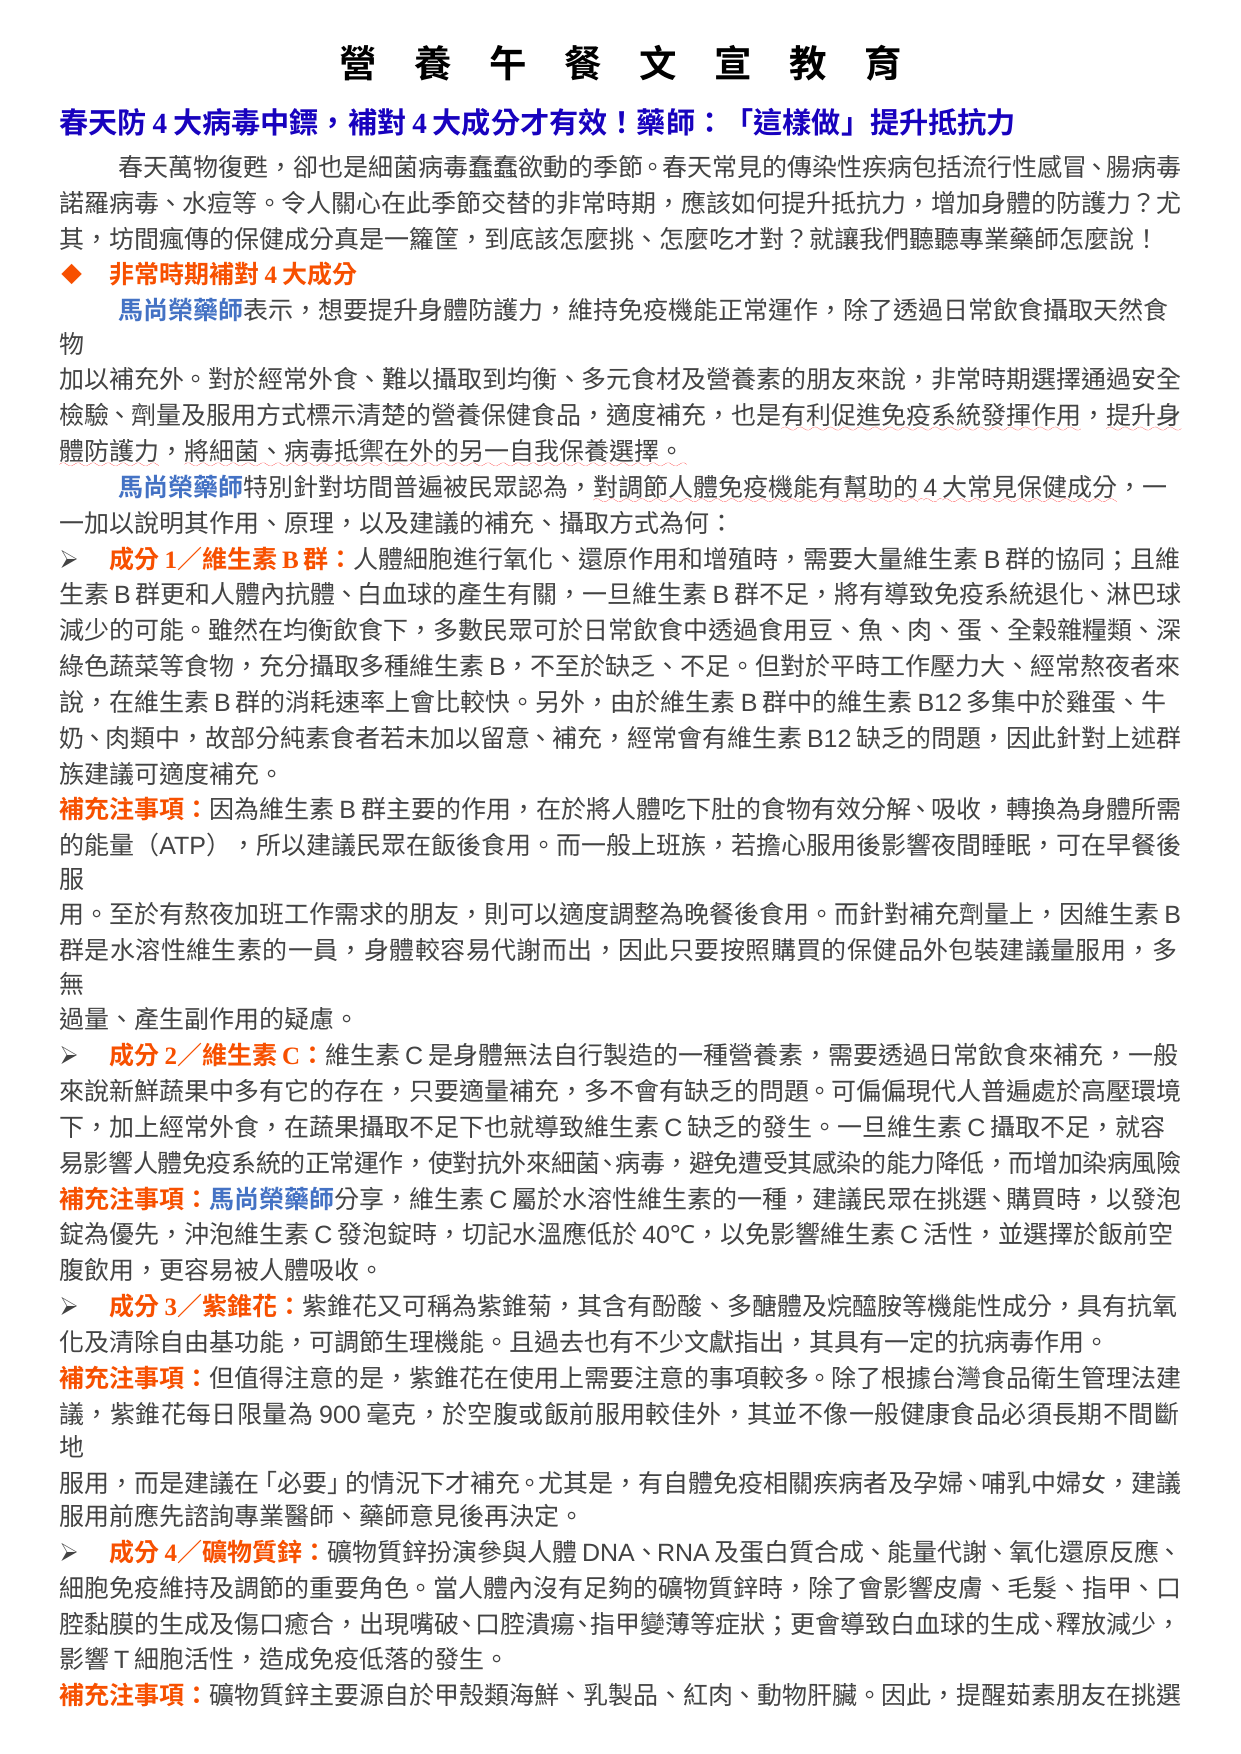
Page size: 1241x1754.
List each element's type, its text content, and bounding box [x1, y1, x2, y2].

text 補充注事項：礦物質鋅主要源自於甲殼類海鮮、乳製品、紅肉、動物肝臟。因此，提醒茹素朋友在挑選 [59, 1678, 1181, 1711]
text 諾羅病毒、水痘等。令人關心在此季節交替的非常時期，應該如何提升抵抗力，增加身體的防護力？尤 [59, 186, 1181, 219]
subtitle 化及清除自由基功能，可調節生理機能。且過去也有不少文獻指出，其具有一定的抗病毒作用。 [59, 1325, 1181, 1358]
text 服用，而是建議在「必要」的情況下才補充。尤其是，有自體免疫相關疾病者及孕婦、哺乳中婦女，建議服用前應先諮詢專業醫師、藥師意見後再決定。 [59, 1466, 1181, 1532]
subtitle 腔黏膜的生成及傷口癒合，出現嘴破、口腔潰瘍、指甲變薄等症狀；更會導致白血球的生成、釋放減少， [59, 1606, 1181, 1640]
subtitle 綠色蔬菜等食物，充分攝取多種維生素B，不至於缺乏、不足。但對於平時工作壓力大、經常熬夜者來 [59, 649, 1181, 682]
text 其，坊間瘋傳的保健成分真是一籮筐，到底該怎麼挑、怎麼吃才對？就讓我們聽聽專業藥師怎麼說！ [59, 221, 1181, 255]
subtitle 春天防4大病毒中鏢，補對4大成分才有效！藥師：「這樣做」提升抵抗力 [59, 91, 1181, 145]
subtitle 說，在維生素B群的消耗速率上會比較快。另外，由於維生素B群中的維生素B12多集中於雞蛋、牛 [59, 685, 1181, 718]
subtitle 成分4／礦物質鋅：礦物質鋅扮演參與人體DNA、RNA及蛋白質合成、能量代謝、氧化還原反應、 [59, 1535, 1181, 1568]
subtitle 易影響人體免疫系統的正常運作，使對抗外來細菌、病毒，避免遭受其感染的能力降低，而增加染病風險。 [59, 1146, 1181, 1179]
subtitle 生素B群更和人體內抗體、白血球的產生有關，一旦維生素B群不足，將有導致免疫系統退化、淋巴球 [59, 577, 1181, 611]
text 腹飲用，更容易被人體吸收。 [59, 1253, 1181, 1286]
subtitle 營 養 午 餐 文 宣 教 育 [59, 44, 1181, 86]
text 補充注事項：因為維生素B群主要的作用，在於將人體吃下肚的食物有效分解、吸收，轉換為身體所需 [59, 792, 1181, 826]
subtitle 奶、肉類中，故部分純素食者若未加以留意、補充，經常會有維生素B12缺乏的問題，因此針對上述群 [59, 721, 1181, 754]
text 群是水溶性維生素的一員，身體較容易代謝而出，因此只要按照購買的保健品外包裝建議量服用，多無 [59, 933, 1181, 1000]
text 馬尚榮藥師特別針對坊間普遍被民眾認為，對調節人體免疫機能有幫助的4大常見保健成分，一 [59, 470, 1181, 503]
text 加以補充外。對於經常外食、難以攝取到均衡、多元食材及營養素的朋友來說，非常時期選擇通過安全 [59, 362, 1181, 396]
text 補充注事項：但值得注意的是，紫錐花在使用上需要注意的事項較多。除了根據台灣食品衛生管理法建 [59, 1361, 1181, 1394]
subtitle 影響T細胞活性，造成免疫低落的發生。 [59, 1642, 1181, 1676]
subtitle 成分2／維生素C：維生素C是身體無法自行製造的一種營養素，需要透過日常飲食來補充，一般 [59, 1038, 1181, 1071]
text 用。至於有熬夜加班工作需求的朋友，則可以適度調整為晚餐後食用。而針對補充劑量上，因維生素B [59, 897, 1181, 931]
subtitle 來說新鮮蔬果中多有它的存在，只要適量補充，多不會有缺乏的問題。可偏偏現代人普遍處於高壓環境 [59, 1074, 1181, 1107]
subtitle 減少的可能。雖然在均衡飲食下，多數民眾可於日常飲食中透過食用豆、魚、肉、蛋、全榖雜糧類、深 [59, 613, 1181, 646]
subtitle 成分3／紫錐花：紫錐花又可稱為紫錐菊，其含有酚酸、多醣體及烷醯胺等機能性成分，具有抗氧 [59, 1289, 1181, 1322]
text 議，紫錐花每日限量為900毫克，於空腹或飯前服用較佳外，其並不像一般健康食品必須長期不間斷地 [59, 1396, 1181, 1463]
subtitle 非常時期補對4大成分 [59, 257, 1181, 291]
text 檢驗、劑量及服用方式標示清楚的營養保健食品，適度補充，也是有利促進免疫系統發揮作用，提升身 [59, 398, 1181, 431]
subtitle 成分1／維生素B群：人體細胞進行氧化、還原作用和增殖時，需要大量維生素B群的協同；且維 [59, 541, 1181, 575]
text 錠為優先，沖泡維生素C發泡錠時，切記水溫應低於40℃，以免影響維生素C活性，並選擇於飯前空 [59, 1217, 1181, 1251]
text 的能量（ATP），所以建議民眾在飯後食用。而一般上班族，若擔心服用後影響夜間睡眠，可在早餐後服 [59, 828, 1181, 895]
subtitle 細胞免疫維持及調節的重要角色。當人體內沒有足夠的礦物質鋅時，除了會影響皮膚、毛髮、指甲、口 [59, 1571, 1181, 1604]
text 馬尚榮藥師表示，想要提升身體防護力，維持免疫機能正常運作，除了透過日常飲食攝取天然食物 [59, 293, 1181, 360]
text 體防護力，將細菌、病毒抵禦在外的另一自我保養選擇。 [59, 434, 1181, 467]
text 一加以說明其作用、原理，以及建議的補充、攝取方式為何： [59, 506, 1181, 539]
text 過量、產生副作用的疑慮。 [59, 1002, 1181, 1036]
text 春天萬物復甦，卻也是細菌病毒蠢蠢欲動的季節。春天常見的傳染性疾病包括流行性感冒、腸病毒、 [59, 150, 1181, 183]
subtitle 族建議可適度補充。 [59, 756, 1181, 790]
text 補充注事項：馬尚榮藥師分享，維生素C屬於水溶性維生素的一種，建議民眾在挑選、購買時，以發泡 [59, 1181, 1181, 1215]
subtitle 下，加上經常外食，在蔬果攝取不足下也就導致維生素C缺乏的發生。一旦維生素C攝取不足，就容 [59, 1110, 1181, 1143]
